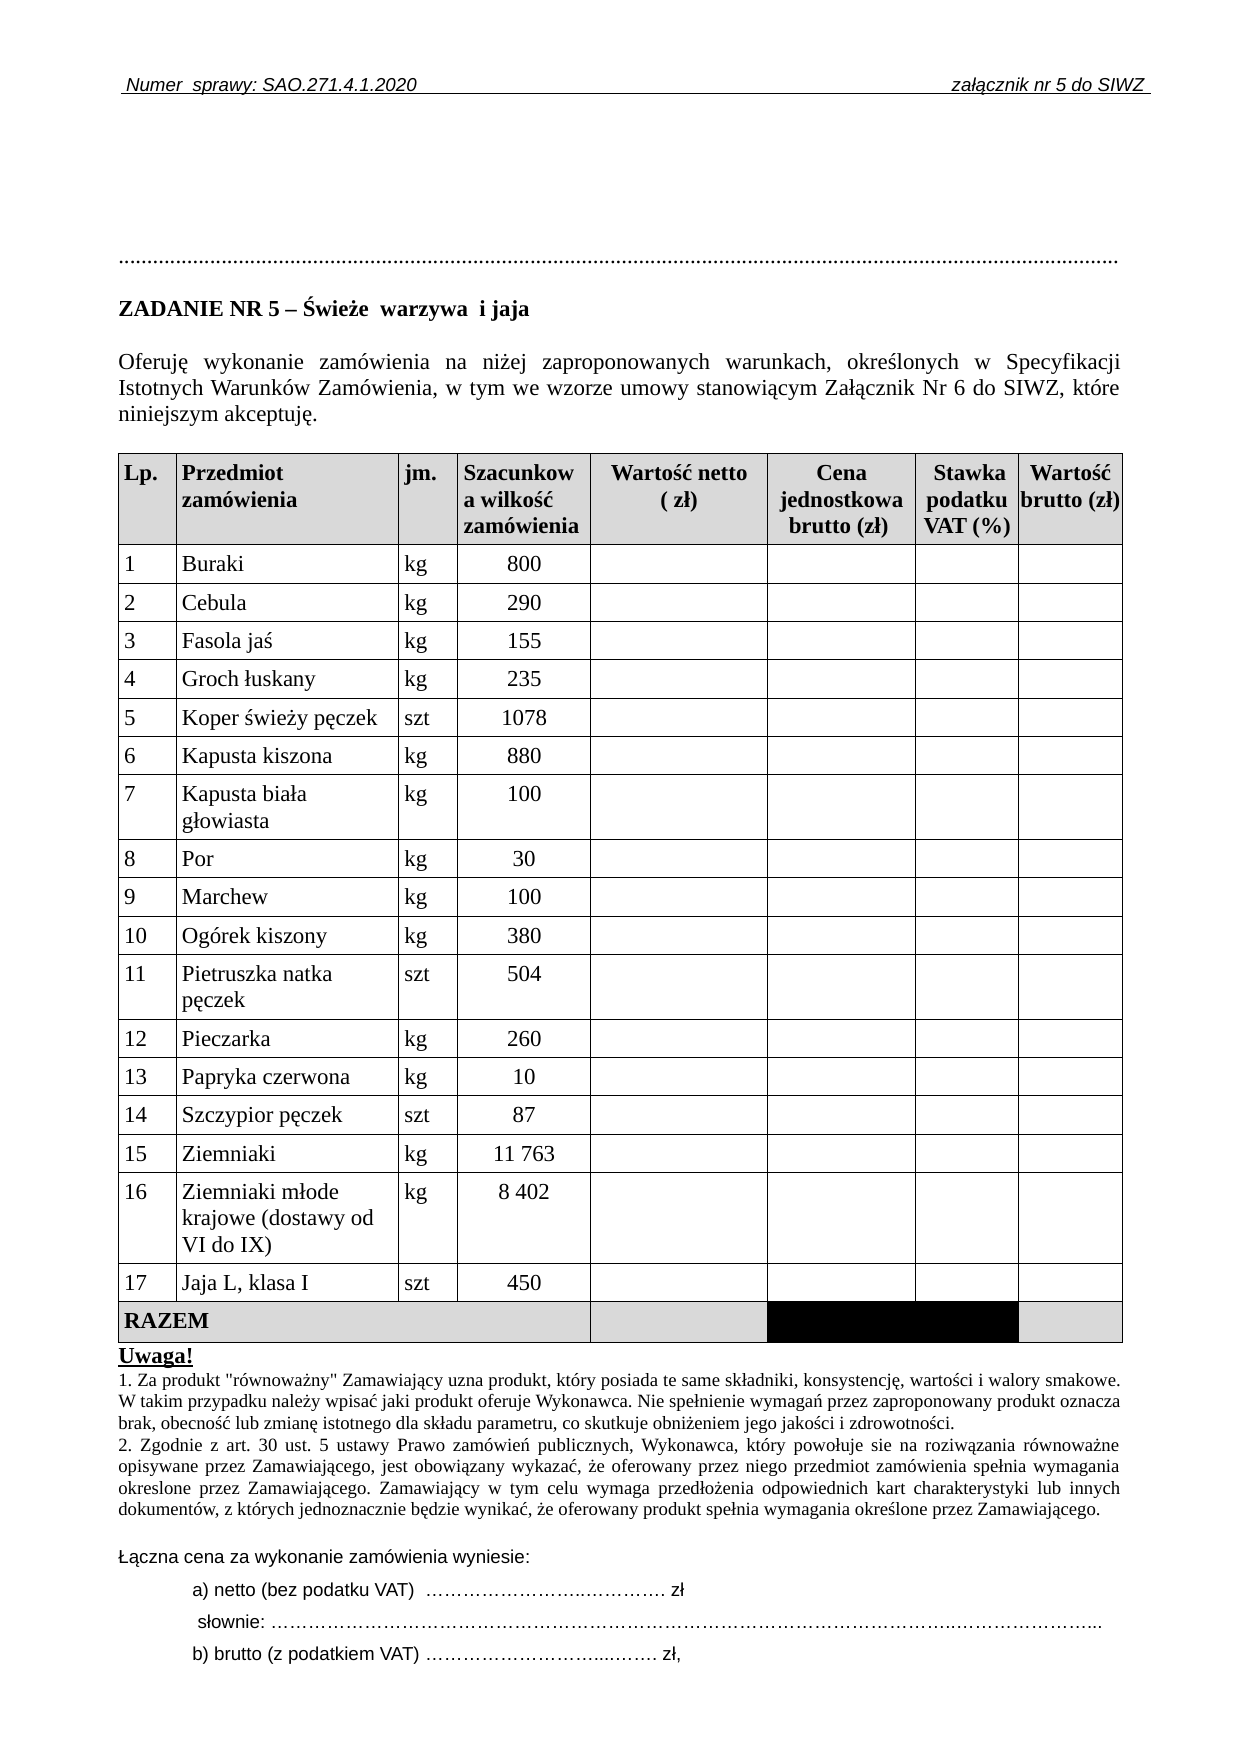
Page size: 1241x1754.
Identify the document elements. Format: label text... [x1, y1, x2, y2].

table_cell [1019, 1096, 1122, 1133]
table_cell 11 [119, 955, 176, 1018]
text ZADANIE NR 5 – Świeże warzywa i jaja [118, 295, 1122, 321]
table_cell [916, 1096, 1018, 1133]
table_cell szt [399, 1096, 457, 1133]
table_cell Ogórek kiszony [177, 917, 398, 954]
table_header Stawka podatku VAT (%) [916, 454, 1018, 544]
table_cell Cebula [177, 584, 398, 621]
table_cell 87 [458, 1096, 590, 1133]
table_cell [916, 622, 1018, 659]
table_cell [1019, 1020, 1122, 1057]
table_cell 8 [119, 840, 176, 877]
table_cell kg [399, 1020, 457, 1057]
table_cell [1019, 737, 1122, 774]
table_cell [768, 1058, 915, 1095]
table_cell [768, 1173, 915, 1263]
table_cell kg [399, 775, 457, 839]
table_cell [768, 699, 915, 736]
table_cell [591, 1173, 767, 1263]
table_cell 14 [119, 1096, 176, 1133]
table_cell [591, 1058, 767, 1095]
table_cell [916, 917, 1018, 954]
table_cell [916, 660, 1018, 697]
table_cell [1019, 840, 1122, 877]
text Łączna cena za wykonanie zamówienia wyniesie: [118, 1546, 1122, 1568]
table_header jm. [399, 454, 457, 544]
table_cell [768, 917, 915, 954]
table_cell 13 [119, 1058, 176, 1095]
table_cell [916, 737, 1018, 774]
table_cell [916, 955, 1018, 1018]
text słownie: ………………………………………………………………………………………………..…………………... [192, 1611, 1122, 1632]
table_cell kg [399, 622, 457, 659]
table_cell szt [399, 1264, 457, 1301]
table_cell 260 [458, 1020, 590, 1057]
table_cell kg [399, 584, 457, 621]
table_cell kg [399, 545, 457, 582]
table_cell [1019, 917, 1122, 954]
table_cell [1019, 1173, 1122, 1263]
table_cell [591, 737, 767, 774]
table_cell szt [399, 955, 457, 1018]
table_cell [768, 1302, 1018, 1342]
table_cell 880 [458, 737, 590, 774]
table_cell Kapusta kiszona [177, 737, 398, 774]
table_cell 9 [119, 878, 176, 916]
table_cell [768, 622, 915, 659]
table_cell [768, 1020, 915, 1057]
table_cell [916, 775, 1018, 839]
table_cell [591, 622, 767, 659]
table_cell [591, 545, 767, 582]
table_cell Ziemniaki [177, 1135, 398, 1172]
table_cell Koper świeży pęczek [177, 699, 398, 736]
table_cell kg [399, 840, 457, 877]
text b) brutto (z podatkiem VAT) ………………………....……. zł, [192, 1643, 1122, 1664]
table_cell 16 [119, 1173, 176, 1263]
table_cell Marchew [177, 878, 398, 916]
table_cell Papryka czerwona [177, 1058, 398, 1095]
table_cell [768, 1264, 915, 1301]
table_cell [768, 775, 915, 839]
table_cell 1 [119, 545, 176, 582]
table_cell Szczypior pęczek [177, 1096, 398, 1133]
table_cell [1019, 775, 1122, 839]
table_cell [591, 1264, 767, 1301]
table_cell [591, 955, 767, 1018]
table_cell [768, 840, 915, 877]
table_cell Pieczarka [177, 1020, 398, 1057]
text ............................................................................................................................................................................... [118, 242, 1122, 269]
table_cell [916, 1135, 1018, 1172]
table_cell [916, 878, 1018, 916]
table_header Szacunkowa wilkość zamówienia [458, 454, 590, 544]
table_cell [916, 545, 1018, 582]
table_cell [768, 878, 915, 916]
text 2. Zgodnie z art. 30 ust. 5 ustawy Prawo zamówień publicznych, Wykonawca, który powołuje sie na roziwązania równoważne opisywane przez Zamawiającego, jest obowiązany wykazać, że oferowany przez niego przedmiot zamówienia spełnia wymagania okreslone przez Zamawiającego. Zamawiający w tym celu wymaga przedłożenia odpowiednich kart charakterystyki lub innych dokumentów, z których jednoznacznie będzie wynikać, że oferowany produkt spełnia wymagania określone przez Zamawiającego. [118, 1433, 1122, 1520]
table_cell kg [399, 878, 457, 916]
table_cell Jaja L, klasa I [177, 1264, 398, 1301]
table_cell [1019, 584, 1122, 621]
table_cell [1019, 1302, 1122, 1342]
table_cell kg [399, 1135, 457, 1172]
table_cell [768, 1135, 915, 1172]
table_cell [768, 737, 915, 774]
table_cell 4 [119, 660, 176, 697]
text a) netto (bez podatku VAT) ……………………..…………. zł [192, 1578, 1122, 1600]
table_cell Pietruszka natka pęczek [177, 955, 398, 1018]
table_cell kg [399, 1173, 457, 1263]
table_cell [916, 1058, 1018, 1095]
table_cell 10 [119, 917, 176, 954]
table_cell 3 [119, 622, 176, 659]
table_cell 8 402 [458, 1173, 590, 1263]
table_cell kg [399, 917, 457, 954]
table_cell [591, 1302, 767, 1342]
table_cell [591, 699, 767, 736]
table_cell [916, 584, 1018, 621]
table_cell 800 [458, 545, 590, 582]
table_cell [1019, 1264, 1122, 1301]
table_cell [591, 584, 767, 621]
table_cell Buraki [177, 545, 398, 582]
table_cell kg [399, 1058, 457, 1095]
text Uwaga! [118, 1343, 1122, 1369]
table_cell 17 [119, 1264, 176, 1301]
table_cell [1019, 1135, 1122, 1172]
table_cell kg [399, 660, 457, 697]
table_header Wartość netto ( zł) [591, 454, 767, 544]
table_cell 504 [458, 955, 590, 1018]
table_cell [768, 955, 915, 1018]
text 1. Za produkt "równoważny" Zamawiający uzna produkt, który posiada te same składniki, konsystencję, wartości i walory smakowe. W takim przypadku należy wpisać jaki produkt oferuje Wykonawca. Nie spełnienie wymagań przez zaproponowany produkt oznacza brak, obecność lub zmianę istotnego dla składu parametru, co skutkuje obniżeniem jego jakości i zdrowotności. [118, 1369, 1122, 1433]
table_header Lp. [119, 454, 176, 544]
table_cell [591, 917, 767, 954]
table_cell 100 [458, 878, 590, 916]
table_cell RAZEM [119, 1302, 590, 1342]
table_cell [916, 1020, 1018, 1057]
text Oferuję wykonanie zamówienia na niżej zaproponowanych warunkach, określonych w Specyfikacji Istotnych Warunków Zamówienia, w tym we wzorze umowy stanowiącym Załącznik Nr 6 do SIWZ, które niniejszym akceptuję. [118, 348, 1122, 427]
table_header Cena jednostkowa brutto (zł) [768, 454, 915, 544]
table_cell 2 [119, 584, 176, 621]
table_cell 155 [458, 622, 590, 659]
table_cell [916, 840, 1018, 877]
table_cell [916, 1264, 1018, 1301]
table_cell 235 [458, 660, 590, 697]
table_cell [1019, 955, 1122, 1018]
table_cell 7 [119, 775, 176, 839]
table_cell Fasola jaś [177, 622, 398, 659]
table_cell [768, 545, 915, 582]
table_cell [1019, 545, 1122, 582]
table_cell [768, 1096, 915, 1133]
table_cell [1019, 622, 1122, 659]
table_cell [591, 775, 767, 839]
table_cell [591, 1020, 767, 1057]
table_cell Groch łuskany [177, 660, 398, 697]
table_cell 1078 [458, 699, 590, 736]
table_cell 12 [119, 1020, 176, 1057]
table_cell 100 [458, 775, 590, 839]
table_cell 11 763 [458, 1135, 590, 1172]
table_cell 10 [458, 1058, 590, 1095]
table_cell [1019, 878, 1122, 916]
table_cell 5 [119, 699, 176, 736]
table_cell [768, 660, 915, 697]
table_cell [591, 660, 767, 697]
table_cell 450 [458, 1264, 590, 1301]
table_cell szt [399, 699, 457, 736]
table_cell 30 [458, 840, 590, 877]
table_cell kg [399, 737, 457, 774]
table_cell [916, 1173, 1018, 1263]
table_cell [1019, 660, 1122, 697]
table_cell [916, 699, 1018, 736]
table_cell [1019, 699, 1122, 736]
table_cell 380 [458, 917, 590, 954]
table_header Przedmiot zamówienia [177, 454, 398, 544]
table_cell Kapusta biała głowiasta [177, 775, 398, 839]
table_cell [1019, 1058, 1122, 1095]
table_cell 15 [119, 1135, 176, 1172]
table_cell [768, 584, 915, 621]
table_cell 290 [458, 584, 590, 621]
table_cell [591, 840, 767, 877]
table_cell [591, 878, 767, 916]
table_header Wartość brutto (zł) [1019, 454, 1122, 544]
table_cell Por [177, 840, 398, 877]
table_cell Ziemniaki młode krajowe (dostawy od VI do IX) [177, 1173, 398, 1263]
table_cell 6 [119, 737, 176, 774]
table_cell [591, 1135, 767, 1172]
table_cell [591, 1096, 767, 1133]
